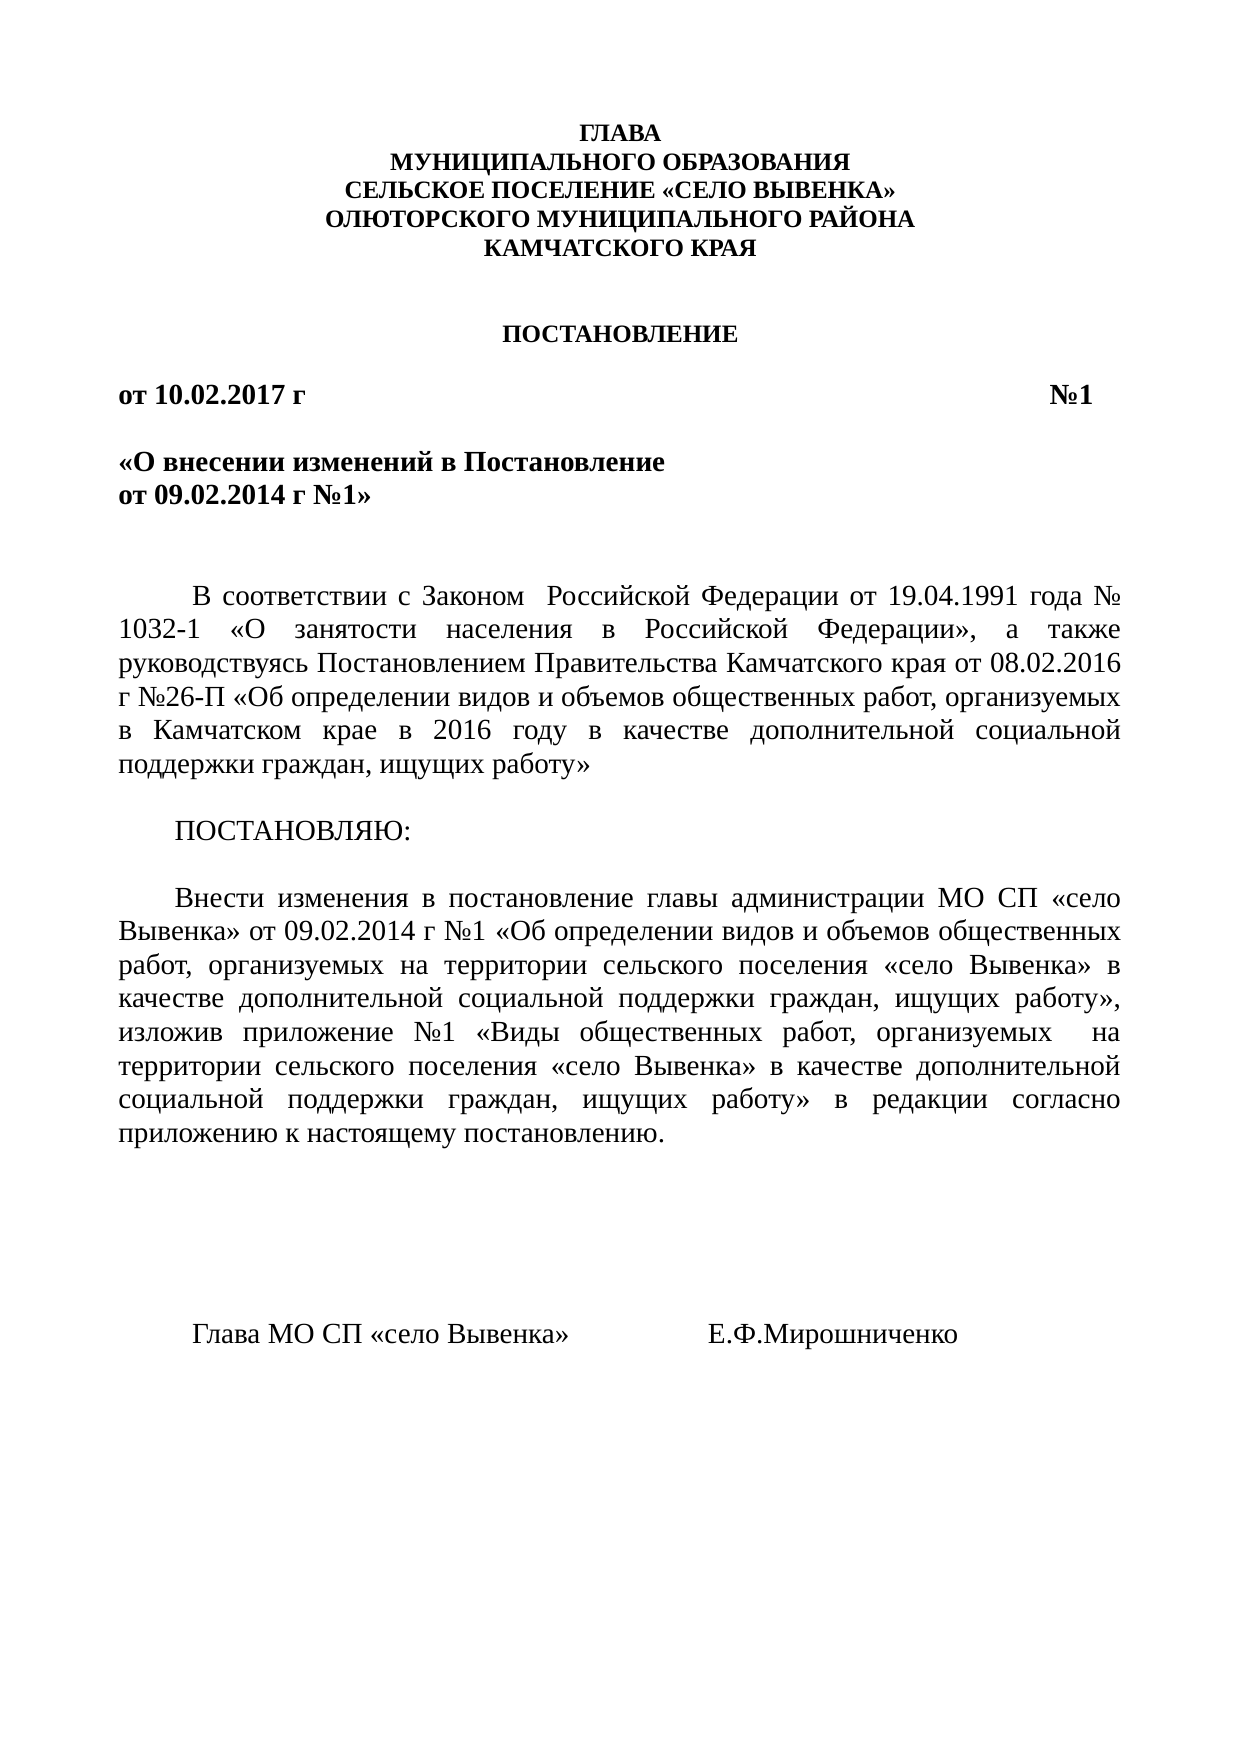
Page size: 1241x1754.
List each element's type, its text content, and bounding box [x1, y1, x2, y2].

text СЕЛЬСКОЕ ПОСЕЛЕНИЕ «СЕЛО ВЫВЕНКА» [118, 176, 1122, 204]
text МУНИЦИПАЛЬНОГО ОБРАЗОВАНИЯ [118, 147, 1122, 176]
text Глава МО СП «село Вывенка» Е.Ф.Мирошниченко [118, 1316, 1122, 1349]
text В соответствии с Законом Российской Федерации от 19.04.1991 года № 1032-1 «О занятости населения в Российской Федерации», а также руководствуясь Постановлением Правительства Камчатского края от 08.02.2016 г №26-П «Об определении видов и объемов общественных работ, организуемых в Камчатском крае в 2016 году в качестве дополнительной социальной поддержки граждан, ищущих работу» [118, 578, 1122, 779]
text «О внесении изменений в Постановление [118, 444, 1122, 477]
text от 09.02.2014 г №1» [118, 477, 1122, 511]
text КАМЧАТСКОГО КРАЯ [118, 233, 1122, 262]
text ОЛЮТОРСКОГО МУНИЦИПАЛЬНОГО РАЙОНА [118, 204, 1122, 233]
text ПОСТАНОВЛЯЮ: [118, 813, 1122, 846]
text ПОСТАНОВЛЕНИЕ [118, 319, 1122, 348]
text от 10.02.2017 г №1 [118, 377, 1122, 410]
text Внести изменения в постановление главы администрации МО СП «село Вывенка» от 09.02.2014 г №1 «Об определении видов и объемов общественных работ, организуемых на территории сельского поселения «село Вывенка» в качестве дополнительной социальной поддержки граждан, ищущих работу», изложив приложение №1 «Виды общественных работ, организуемых на территории сельского поселения «село Вывенка» в качестве дополнительной социальной поддержки граждан, ищущих работу» в редакции согласно приложению к настоящему постановлению. [118, 880, 1122, 1148]
text ГЛАВА [118, 118, 1122, 147]
